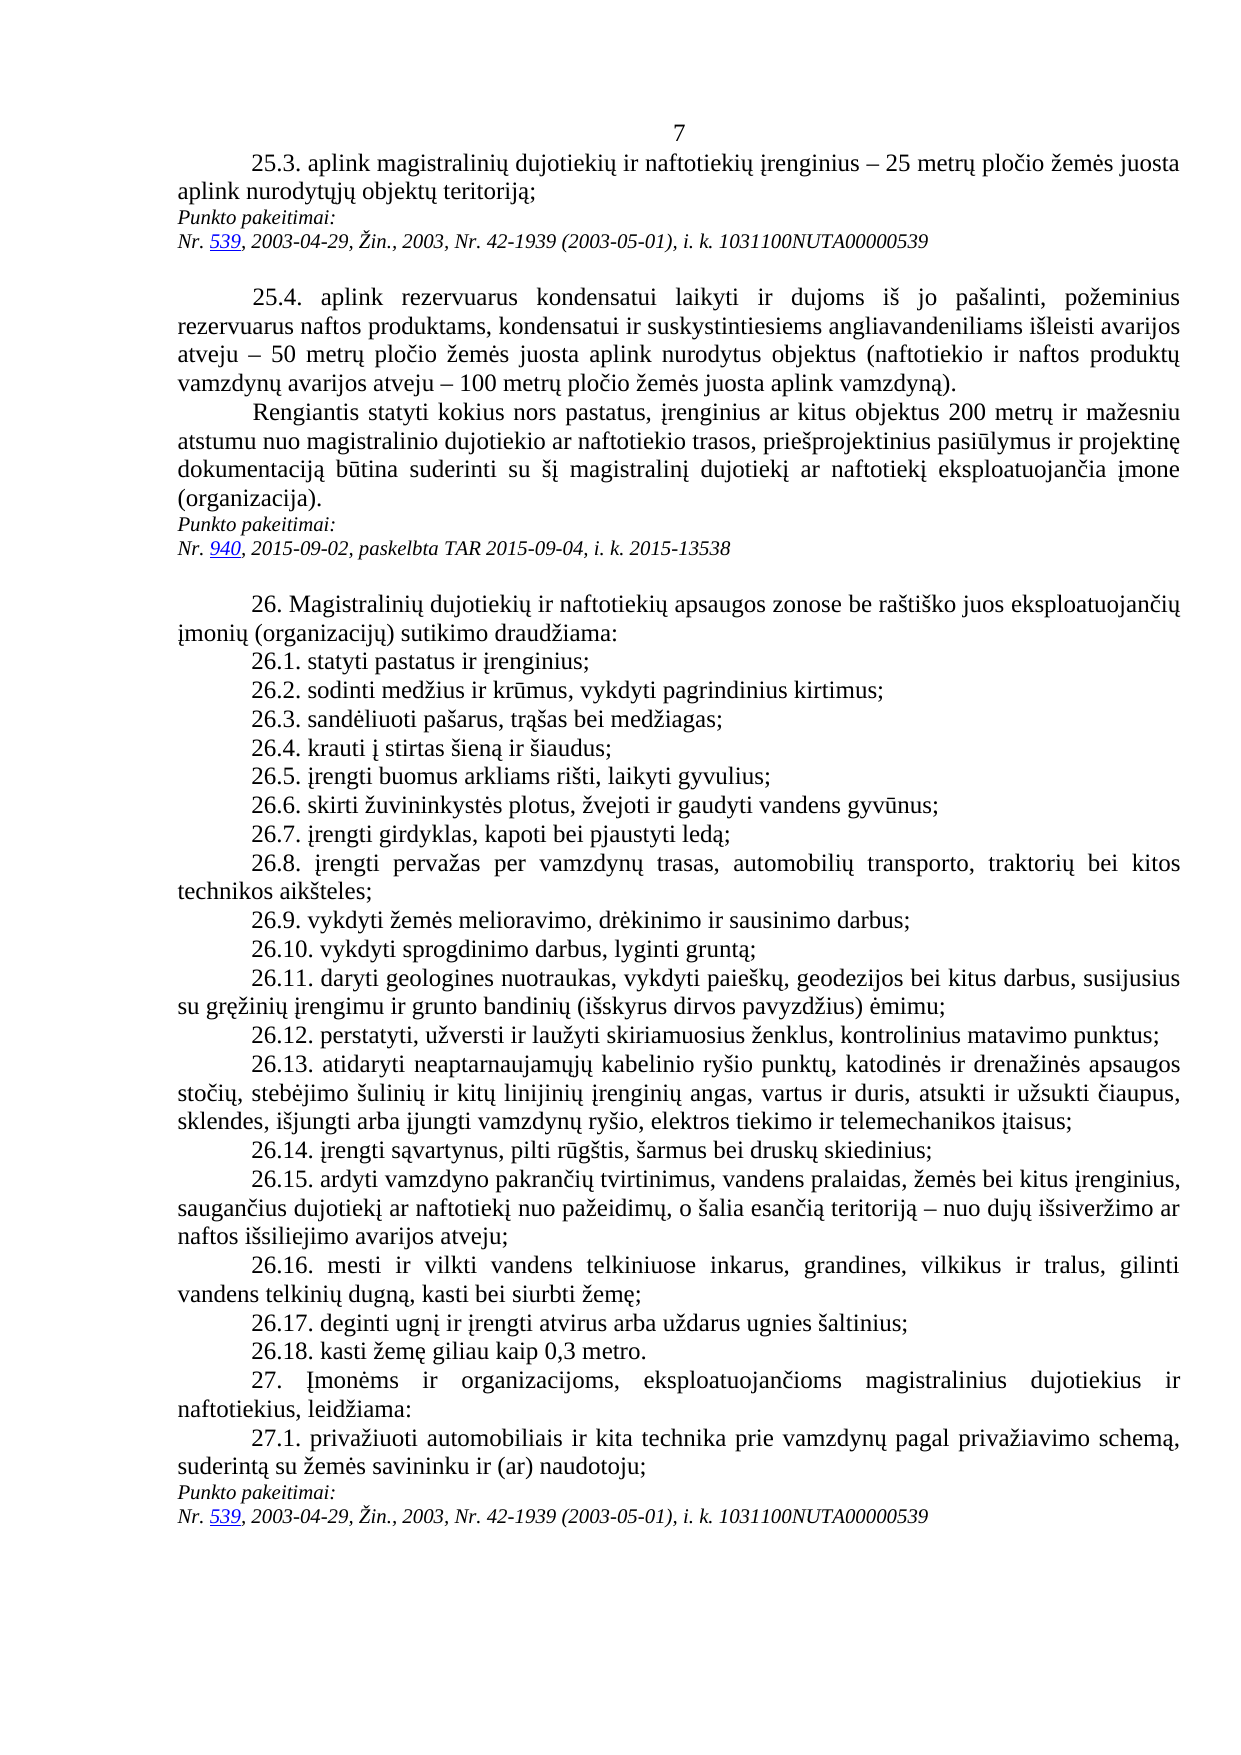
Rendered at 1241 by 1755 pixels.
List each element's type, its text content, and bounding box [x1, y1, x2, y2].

text 26.18. kasti žemę giliau kaip 0,3 metro. [177, 1336, 1181, 1365]
text 26.5. įrengti buomus arkliams rišti, laikyti gyvulius; [177, 761, 1181, 790]
text Nr. 940, 2015-09-02, paskelbta TAR 2015-09-04, i. k. 2015-13538 [177, 536, 1181, 560]
text Nr. 539, 2003-04-29, Žin., 2003, Nr. 42-1939 (2003-05-01), i. k. 1031100NUTA00000539 [177, 229, 1181, 253]
text Punkto pakeitimai: [177, 512, 1181, 536]
text 26.11. daryti geologines nuotraukas, vykdyti paieškų, geodezijos bei kitus darbus, susijusius su gręžinių įrengimu ir grunto bandinių (išskyrus dirvos pavyzdžius) ėmimu; [177, 963, 1181, 1020]
text 26.17. deginti ugnį ir įrengti atvirus arba uždarus ugnies šaltinius; [177, 1308, 1181, 1336]
text 26. Magistralinių dujotiekių ir naftotiekių apsaugos zonose be raštiško juos eksploatuojančių įmonių (organizacijų) sutikimo draudžiama: [177, 589, 1181, 646]
text 26.3. sandėliuoti pašarus, trąšas bei medžiagas; [177, 704, 1181, 733]
text 26.8. įrengti pervažas per vamzdynų trasas, automobilių transporto, traktorių bei kitos technikos aikšteles; [177, 848, 1181, 905]
text 25.4. aplink rezervuarus kondensatui laikyti ir dujoms iš jo pašalinti, požeminius rezervuarus naftos produktams, kondensatui ir suskystintiesiems angliavandeniliams išleisti avarijos atveju – 50 metrų pločio žemės juosta aplink nurodytus objektus (naftotiekio ir naftos produktų vamzdynų avarijos atveju – 100 metrų pločio žemės juosta aplink vamzdyną). [177, 282, 1181, 397]
text 26.13. atidaryti neaptarnaujamųjų kabelinio ryšio punktų, katodinės ir drenažinės apsaugos stočių, stebėjimo šulinių ir kitų linijinių įrenginių angas, vartus ir duris, atsukti ir užsukti čiaupus, sklendes, išjungti arba įjungti vamzdynų ryšio, elektros tiekimo ir telemechanikos įtaisus; [177, 1049, 1181, 1135]
text 27. Įmonėms ir organizacijoms, eksploatuojančioms magistralinius dujotiekius ir naftotiekius, leidžiama: [177, 1365, 1181, 1423]
text Nr. 539, 2003-04-29, Žin., 2003, Nr. 42-1939 (2003-05-01), i. k. 1031100NUTA00000539 [177, 1504, 1181, 1528]
text 26.16. mesti ir vilkti vandens telkiniuose inkarus, grandines, vilkikus ir tralus, gilinti vandens telkinių dugną, kasti bei siurbti žemę; [177, 1250, 1181, 1308]
text 26.10. vykdyti sprogdinimo darbus, lyginti gruntą; [177, 934, 1181, 963]
text 26.1. statyti pastatus ir įrenginius; [177, 646, 1181, 675]
text 26.7. įrengti girdyklas, kapoti bei pjaustyti ledą; [177, 819, 1181, 848]
text 26.12. perstatyti, užversti ir laužyti skiriamuosius ženklus, kontrolinius matavimo punktus; [177, 1020, 1181, 1049]
text 26.14. įrengti sąvartynus, pilti rūgštis, šarmus bei druskų skiedinius; [177, 1135, 1181, 1164]
text 26.2. sodinti medžius ir krūmus, vykdyti pagrindinius kirtimus; [177, 675, 1181, 704]
text Punkto pakeitimai: [177, 205, 1181, 229]
text 26.6. skirti žuvininkystės plotus, žvejoti ir gaudyti vandens gyvūnus; [177, 790, 1181, 819]
text 27.1. privažiuoti automobiliais ir kita technika prie vamzdynų pagal privažiavimo schemą, suderintą su žemės savininku ir (ar) naudotoju; [177, 1423, 1181, 1480]
text Punkto pakeitimai: [177, 1480, 1181, 1504]
text 26.4. krauti į stirtas šieną ir šiaudus; [177, 733, 1181, 761]
text Rengiantis statyti kokius nors pastatus, įrenginius ar kitus objektus 200 metrų ir mažesniu atstumu nuo magistralinio dujotiekio ar naftotiekio trasos, priešprojektinius pasiūlymus ir projektinę dokumentaciją būtina suderinti su šį magistralinį dujotiekį ar naftotiekį eksploatuojančia įmone (organizacija). [177, 397, 1181, 512]
text 26.15. ardyti vamzdyno pakrančių tvirtinimus, vandens pralaidas, žemės bei kitus įrenginius, saugančius dujotiekį ar naftotiekį nuo pažeidimų, o šalia esančią teritoriją – nuo dujų išsiveržimo ar naftos išsiliejimo avarijos atveju; [177, 1164, 1181, 1250]
text 26.9. vykdyti žemės melioravimo, drėkinimo ir sausinimo darbus; [177, 905, 1181, 934]
text 25.3. aplink magistralinių dujotiekių ir naftotiekių įrenginius – 25 metrų pločio žemės juosta aplink nurodytųjų objektų teritoriją; [177, 148, 1181, 205]
